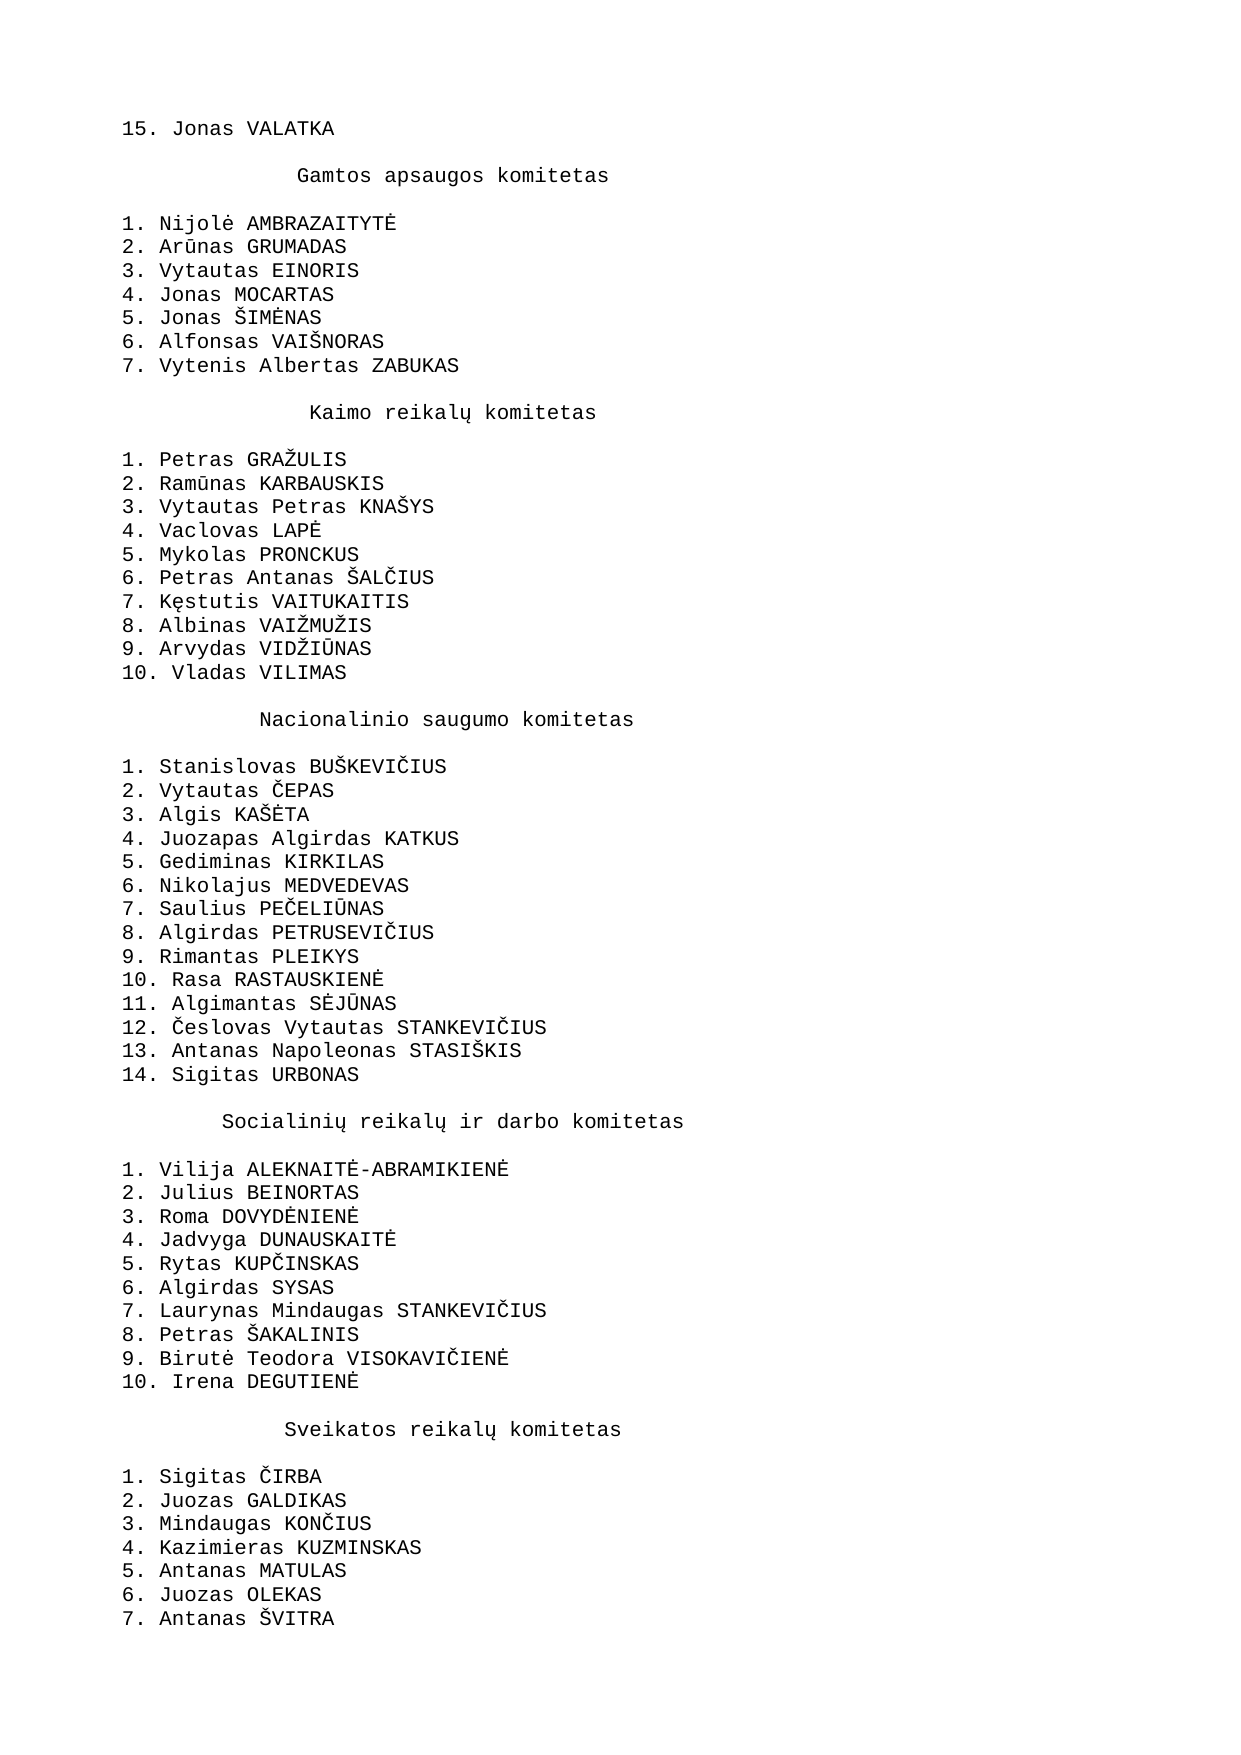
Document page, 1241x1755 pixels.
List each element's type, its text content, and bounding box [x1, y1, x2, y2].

text 2. Arūnas GRUMADAS [59, 236, 1122, 260]
text 6. Petras Antanas ŠALČIUS [59, 567, 1122, 591]
text 9. Arvydas VIDŽIŪNAS [59, 638, 1122, 662]
text 3. Algis KAŠĖTA [59, 804, 1122, 827]
text 6. Algirdas SYSAS [59, 1277, 1122, 1300]
text 1. Stanislovas BUŠKEVIČIUS [59, 757, 1122, 780]
text 6. Alfonsas VAIŠNORAS [59, 331, 1122, 354]
text 5. Gediminas KIRKILAS [59, 851, 1122, 875]
text Nacionalinio saugumo komitetas [59, 709, 1122, 733]
text 1. Petras GRAŽULIS [59, 449, 1122, 473]
text 11. Algimantas SĖJŪNAS [59, 993, 1122, 1017]
text 1. Nijolė AMBRAZAITYTĖ [59, 213, 1122, 236]
text 4. Jonas MOCARTAS [59, 284, 1122, 307]
text 3. Roma DOVYDĖNIENĖ [59, 1206, 1122, 1229]
text 3. Mindaugas KONČIUS [59, 1513, 1122, 1537]
text 4. Vaclovas LAPĖ [59, 520, 1122, 544]
text 2. Julius BEINORTAS [59, 1182, 1122, 1206]
text 15. Jonas VALATKA [59, 118, 1122, 142]
text 13. Antanas Napoleonas STASIŠKIS [59, 1040, 1122, 1064]
text 10. Irena DEGUTIENĖ [59, 1371, 1122, 1395]
text 9. Birutė Teodora VISOKAVIČIENĖ [59, 1348, 1122, 1371]
text 5. Jonas ŠIMĖNAS [59, 307, 1122, 331]
text 7. Antanas ŠVITRA [59, 1608, 1122, 1631]
text 2. Vytautas ČEPAS [59, 780, 1122, 804]
text 9. Rimantas PLEIKYS [59, 946, 1122, 969]
text 10. Rasa RASTAUSKIENĖ [59, 969, 1122, 993]
text 1. Vilija ALEKNAITĖ-ABRAMIKIENĖ [59, 1158, 1122, 1182]
text 4. Kazimieras KUZMINSKAS [59, 1537, 1122, 1561]
text 2. Juozas GALDIKAS [59, 1489, 1122, 1513]
text 14. Sigitas URBONAS [59, 1064, 1122, 1088]
text 10. Vladas VILIMAS [59, 662, 1122, 686]
text 3. Vytautas EINORIS [59, 260, 1122, 284]
text 12. Česlovas Vytautas STANKEVIČIUS [59, 1017, 1122, 1040]
text 6. Juozas OLEKAS [59, 1584, 1122, 1608]
text 8. Petras ŠAKALINIS [59, 1324, 1122, 1348]
text 2. Ramūnas KARBAUSKIS [59, 473, 1122, 496]
text 8. Albinas VAIŽMUŽIS [59, 615, 1122, 638]
text 8. Algirdas PETRUSEVIČIUS [59, 922, 1122, 946]
text 6. Nikolajus MEDVEDEVAS [59, 875, 1122, 898]
text 4. Juozapas Algirdas KATKUS [59, 827, 1122, 851]
text Sveikatos reikalų komitetas [59, 1419, 1122, 1442]
text 5. Mykolas PRONCKUS [59, 544, 1122, 567]
text 7. Saulius PEČELIŪNAS [59, 898, 1122, 922]
text 5. Rytas KUPČINSKAS [59, 1253, 1122, 1277]
text 1. Sigitas ČIRBA [59, 1466, 1122, 1489]
text Socialinių reikalų ir darbo komitetas [59, 1111, 1122, 1135]
text 3. Vytautas Petras KNAŠYS [59, 496, 1122, 520]
text 7. Kęstutis VAITUKAITIS [59, 591, 1122, 615]
text 7. Laurynas Mindaugas STANKEVIČIUS [59, 1300, 1122, 1324]
text 5. Antanas MATULAS [59, 1561, 1122, 1584]
text 4. Jadvyga DUNAUSKAITĖ [59, 1229, 1122, 1253]
text Gamtos apsaugos komitetas [59, 165, 1122, 189]
text 7. Vytenis Albertas ZABUKAS [59, 354, 1122, 378]
text Kaimo reikalų komitetas [59, 402, 1122, 426]
